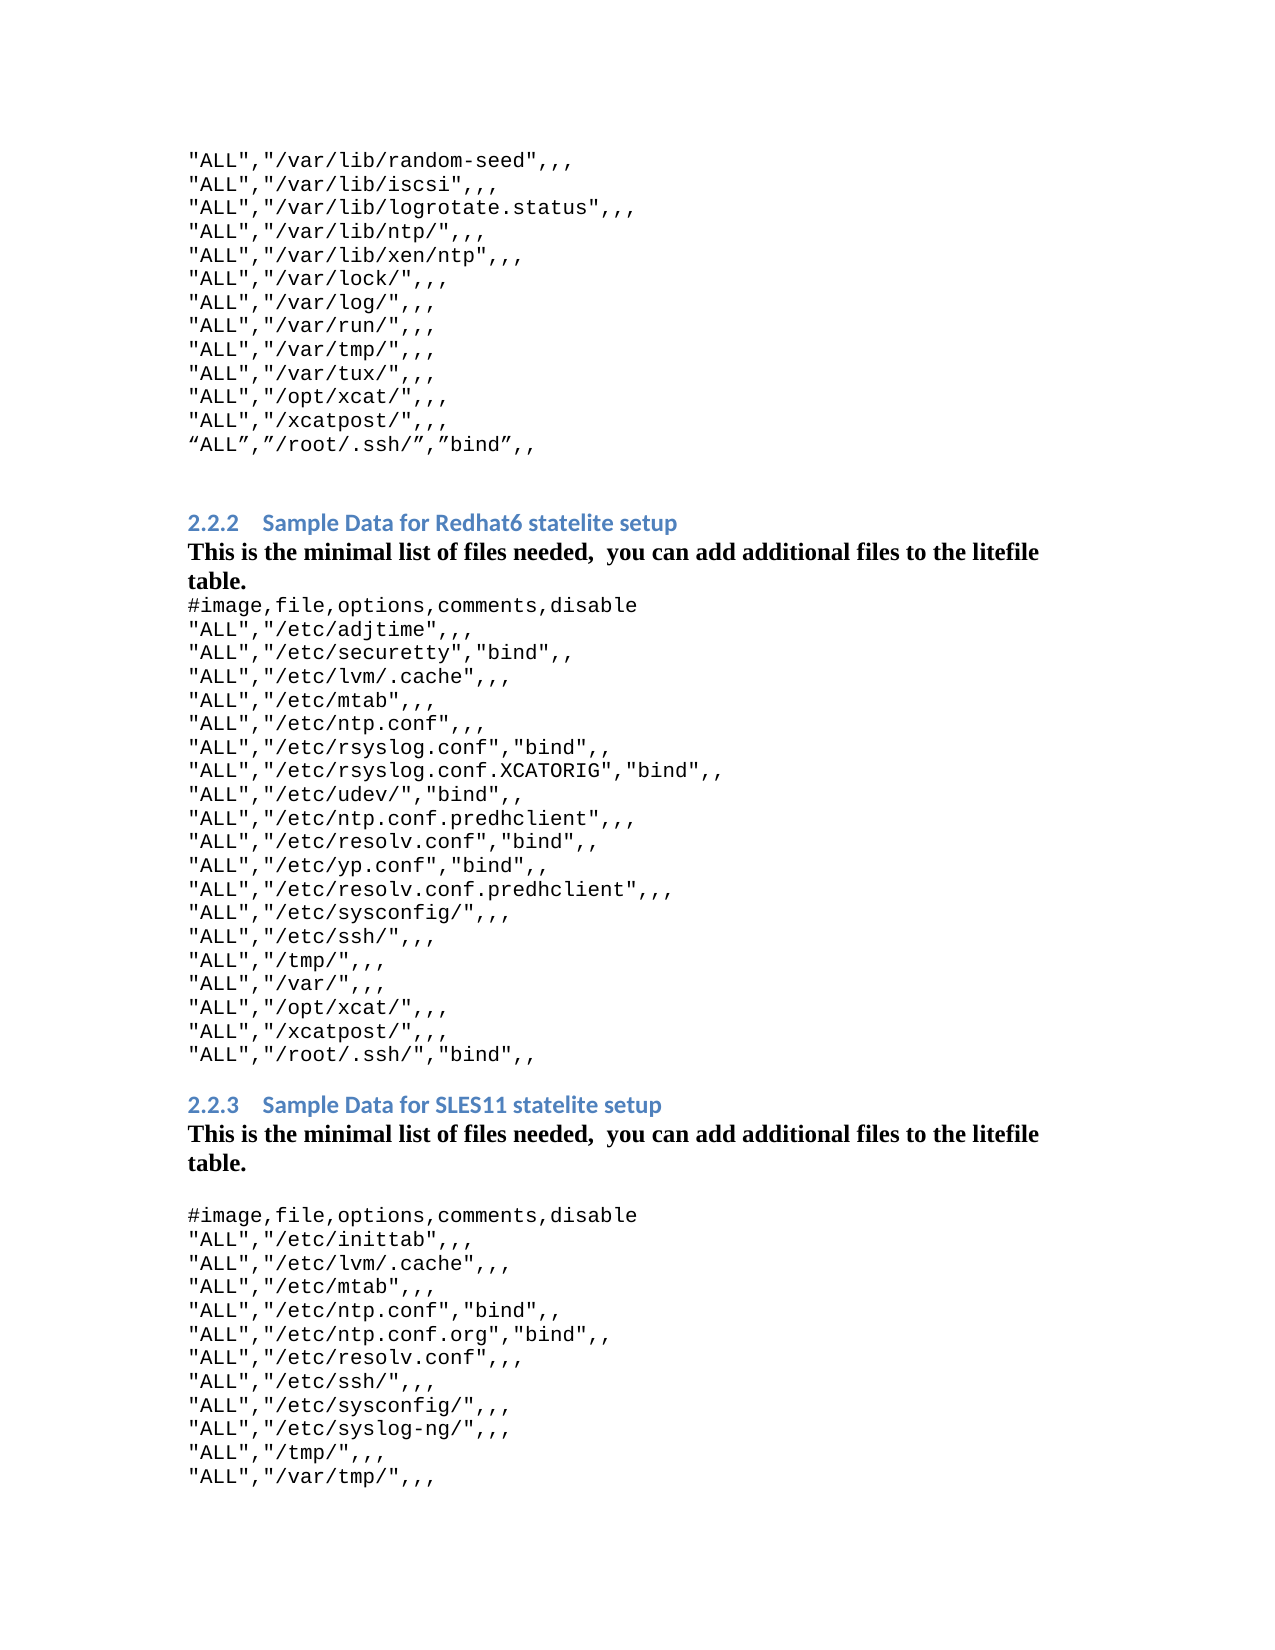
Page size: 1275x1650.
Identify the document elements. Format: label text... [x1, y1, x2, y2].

text "ALL","/etc/mtab",,, [187, 1276, 1087, 1300]
text "ALL","/etc/rsyslog.conf","bind",, [187, 737, 1087, 761]
text "ALL","/etc/ntp.conf.predhclient",,, [187, 808, 1087, 831]
text "ALL","/opt/xcat/",,, [187, 386, 1087, 410]
text "ALL","/etc/resolv.conf",,, [187, 1347, 1087, 1371]
text “ALL”,”/root/.ssh/”,”bind”,, [187, 434, 1087, 457]
text "ALL","/var/lock/",,, [187, 268, 1087, 292]
text "ALL","/var/log/",,, [187, 292, 1087, 316]
text "ALL","/etc/ntp.conf","bind",, [187, 1300, 1087, 1324]
text #image,file,options,comments,disable [187, 1206, 1087, 1229]
text "ALL","/tmp/",,, [187, 950, 1087, 973]
text "ALL","/etc/resolv.conf.predhclient",,, [187, 879, 1087, 902]
text "ALL","/etc/ssh/",,, [187, 926, 1087, 950]
text "ALL","/etc/securetty","bind",, [187, 642, 1087, 666]
text "ALL","/etc/ssh/",,, [187, 1371, 1087, 1395]
subtitle 2.2.2 Sample Data for Redhat6 statelite setup [187, 507, 1087, 537]
text "ALL","/root/.ssh/","bind",, [187, 1044, 1087, 1068]
text "ALL","/etc/rsyslog.conf.XCATORIG","bind",, [187, 761, 1087, 784]
text "ALL","/etc/yp.conf","bind",, [187, 855, 1087, 879]
text "ALL","/etc/mtab",,, [187, 689, 1087, 713]
text "ALL","/var/",,, [187, 973, 1087, 997]
text "ALL","/var/run/",,, [187, 316, 1087, 339]
text #image,file,options,comments,disable [187, 595, 1087, 619]
text "ALL","/etc/inittab",,, [187, 1229, 1087, 1253]
text "ALL","/var/lib/xen/ntp",,, [187, 244, 1087, 268]
text "ALL","/var/lib/random-seed",,, [187, 150, 1087, 174]
text "ALL","/etc/udev/","bind",, [187, 784, 1087, 808]
text "ALL","/opt/xcat/",,, [187, 997, 1087, 1021]
text "ALL","/var/tmp/",,, [187, 1466, 1087, 1489]
text "ALL","/var/tmp/",,, [187, 339, 1087, 363]
text "ALL","/var/lib/logrotate.status",,, [187, 197, 1087, 221]
text "ALL","/etc/ntp.conf.org","bind",, [187, 1324, 1087, 1347]
text "ALL","/etc/lvm/.cache",,, [187, 666, 1087, 689]
text "ALL","/var/tux/",,, [187, 363, 1087, 386]
text "ALL","/etc/adjtime",,, [187, 619, 1087, 642]
text "ALL","/etc/syslog-ng/",,, [187, 1418, 1087, 1442]
text "ALL","/var/lib/iscsi",,, [187, 174, 1087, 197]
text "ALL","/etc/sysconfig/",,, [187, 1395, 1087, 1418]
text This is the minimal list of files needed, you can add additional files to the litefile table. [187, 1119, 1087, 1177]
text "ALL","/etc/lvm/.cache",,, [187, 1253, 1087, 1276]
subtitle 2.2.3 Sample Data for SLES11 statelite setup [187, 1089, 1087, 1119]
text This is the minimal list of files needed, you can add additional files to the litefile table. [187, 537, 1087, 595]
text "ALL","/var/lib/ntp/",,, [187, 221, 1087, 244]
text "ALL","/xcatpost/",,, [187, 1021, 1087, 1044]
text "ALL","/etc/sysconfig/",,, [187, 902, 1087, 926]
text "ALL","/etc/resolv.conf","bind",, [187, 831, 1087, 855]
text "ALL","/tmp/",,, [187, 1442, 1087, 1466]
text "ALL","/xcatpost/",,, [187, 410, 1087, 434]
text "ALL","/etc/ntp.conf",,, [187, 713, 1087, 737]
